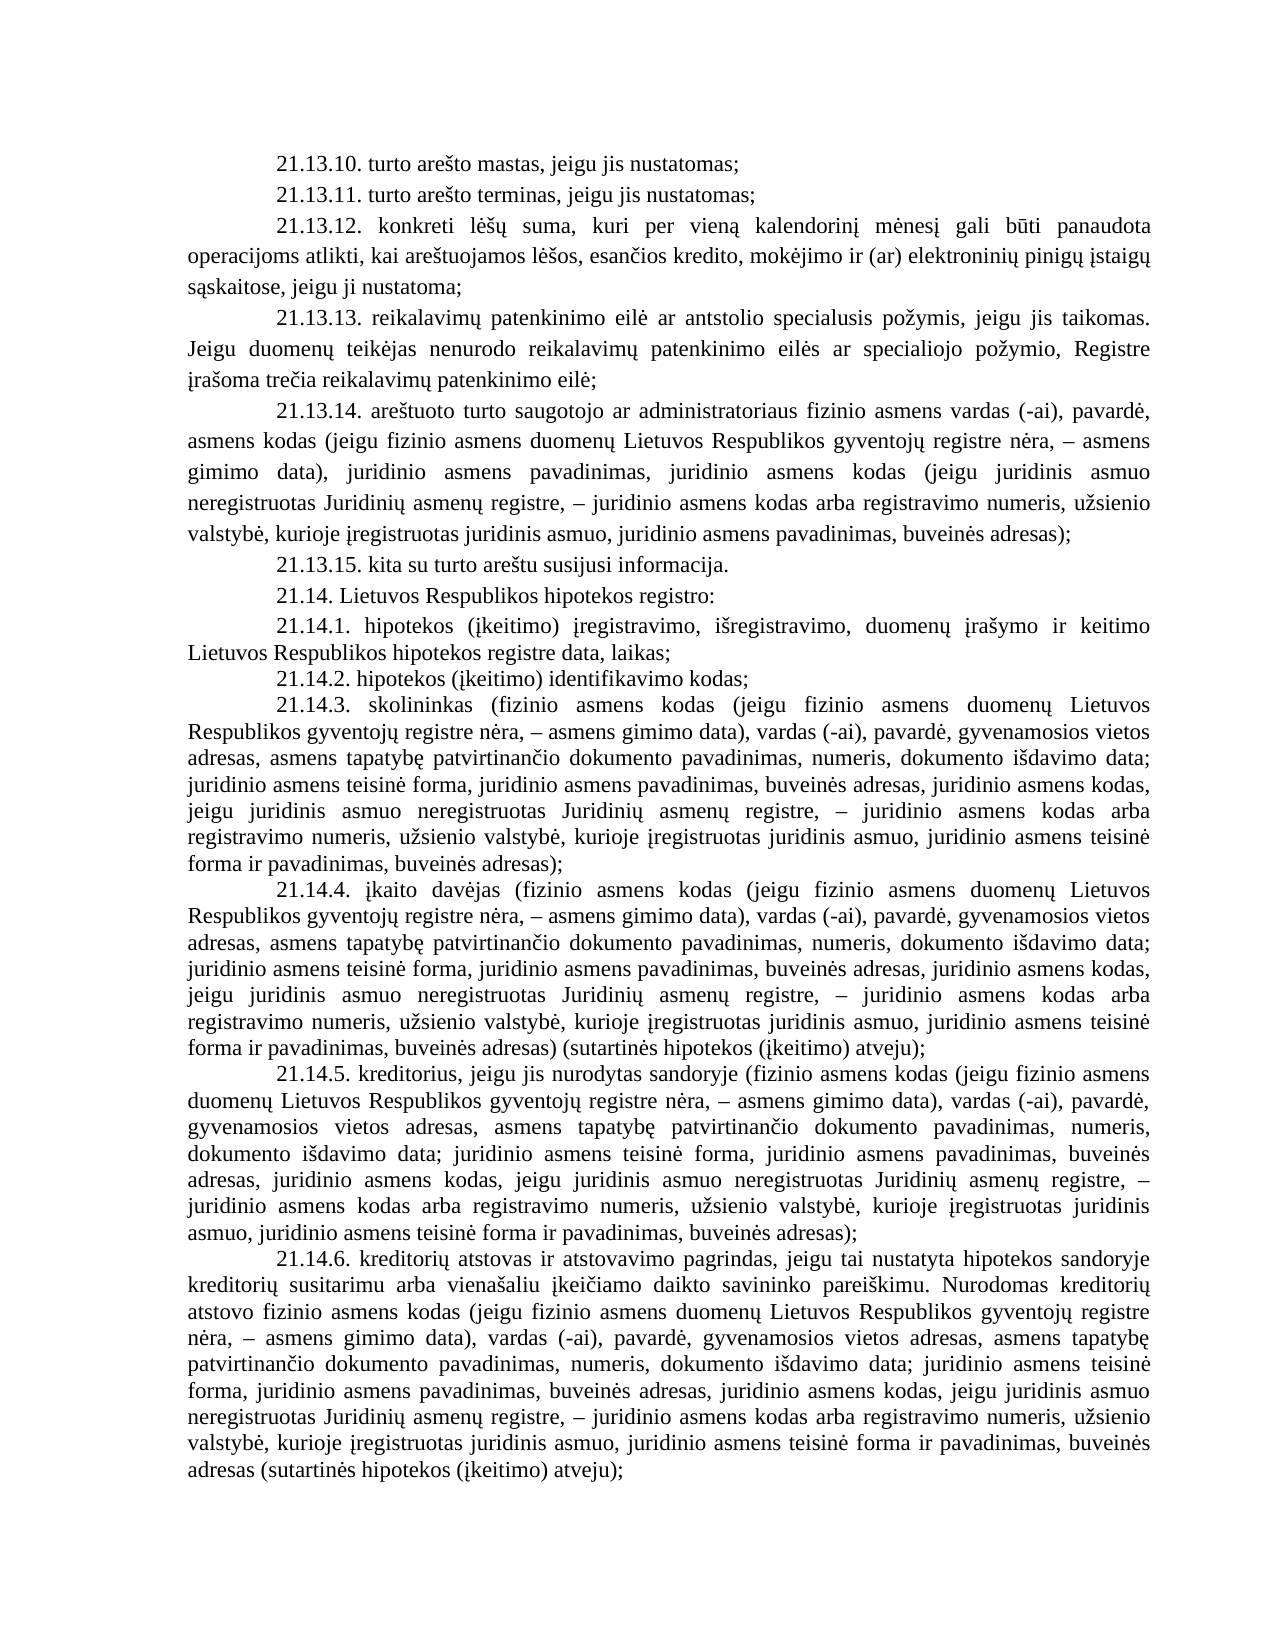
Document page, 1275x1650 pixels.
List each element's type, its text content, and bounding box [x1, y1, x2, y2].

text 21.14.1. hipotekos (įkeitimo) įregistravimo, išregistravimo, duomenų įrašymo ir keitimo Lietuvos Respublikos hipotekos registre data, laikas; [187, 612, 1152, 665]
text 21.14. Lietuvos Respublikos hipotekos registro: [187, 582, 1152, 608]
text 21.14.6. kreditorių atstovas ir atstovavimo pagrindas, jeigu tai nustatyta hipotekos sandoryje kreditorių susitarimu arba vienašaliu įkeičiamo daikto savininko pareiškimu. Nurodomas kreditorių atstovo fizinio asmens kodas (jeigu fizinio asmens duomenų Lietuvos Respublikos gyventojų registre nėra, – asmens gimimo data), vardas (-ai), pavardė, gyvenamosios vietos adresas, asmens tapatybę patvirtinančio dokumento pavadinimas, numeris, dokumento išdavimo data; juridinio asmens teisinė forma, juridinio asmens pavadinimas, buveinės adresas, juridinio asmens kodas, jeigu juridinis asmuo neregistruotas Juridinių asmenų registre, – juridinio asmens kodas arba registravimo numeris, užsienio valstybė, kurioje įregistruotas juridinis asmuo, juridinio asmens teisinė forma ir pavadinimas, buveinės adresas (sutartinės hipotekos (įkeitimo) atveju); [187, 1245, 1152, 1482]
text 21.13.11. turto arešto terminas, jeigu jis nustatomas; [187, 181, 1152, 207]
text 21.13.15. kita su turto areštu susijusi informacija. [187, 551, 1152, 577]
text 21.14.3. skolininkas (fizinio asmens kodas (jeigu fizinio asmens duomenų Lietuvos Respublikos gyventojų registre nėra, – asmens gimimo data), vardas (-ai), pavardė, gyvenamosios vietos adresas, asmens tapatybę patvirtinančio dokumento pavadinimas, numeris, dokumento išdavimo data; juridinio asmens teisinė forma, juridinio asmens pavadinimas, buveinės adresas, juridinio asmens kodas, jeigu juridinis asmuo neregistruotas Juridinių asmenų registre, – juridinio asmens kodas arba registravimo numeris, užsienio valstybė, kurioje įregistruotas juridinis asmuo, juridinio asmens teisinė forma ir pavadinimas, buveinės adresas); [187, 692, 1152, 876]
text 21.13.14. areštuoto turto saugotojo ar administratoriaus fizinio asmens vardas (-ai), pavardė, asmens kodas (jeigu fizinio asmens duomenų Lietuvos Respublikos gyventojų registre nėra, – asmens gimimo data), juridinio asmens pavadinimas, juridinio asmens kodas (jeigu juridinis asmuo neregistruotas Juridinių asmenų registre, – juridinio asmens kodas arba registravimo numeris, užsienio valstybė, kurioje įregistruotas juridinis asmuo, juridinio asmens pavadinimas, buveinės adresas); [187, 397, 1152, 546]
text 21.14.2. hipotekos (įkeitimo) identifikavimo kodas; [187, 665, 1152, 692]
text 21.13.13. reikalavimų patenkinimo eilė ar antstolio specialusis požymis, jeigu jis taikomas. Jeigu duomenų teikėjas nenurodo reikalavimų patenkinimo eilės ar specialiojo požymio, Registre įrašoma trečia reikalavimų patenkinimo eilė; [187, 304, 1152, 392]
text 21.13.12. konkreti lėšų suma, kuri per vieną kalendorinį mėnesį gali būti panaudota operacijoms atlikti, kai areštuojamos lėšos, esančios kredito, mokėjimo ir (ar) elektroninių pinigų įstaigų sąskaitose, jeigu ji nustatoma; [187, 212, 1152, 300]
text 21.14.5. kreditorius, jeigu jis nurodytas sandoryje (fizinio asmens kodas (jeigu fizinio asmens duomenų Lietuvos Respublikos gyventojų registre nėra, – asmens gimimo data), vardas (-ai), pavardė, gyvenamosios vietos adresas, asmens tapatybę patvirtinančio dokumento pavadinimas, numeris, dokumento išdavimo data; juridinio asmens teisinė forma, juridinio asmens pavadinimas, buveinės adresas, juridinio asmens kodas, jeigu juridinis asmuo neregistruotas Juridinių asmenų registre, – juridinio asmens kodas arba registravimo numeris, užsienio valstybė, kurioje įregistruotas juridinis asmuo, juridinio asmens teisinė forma ir pavadinimas, buveinės adresas); [187, 1061, 1152, 1245]
text 21.14.4. įkaito davėjas (fizinio asmens kodas (jeigu fizinio asmens duomenų Lietuvos Respublikos gyventojų registre nėra, – asmens gimimo data), vardas (-ai), pavardė, gyvenamosios vietos adresas, asmens tapatybę patvirtinančio dokumento pavadinimas, numeris, dokumento išdavimo data; juridinio asmens teisinė forma, juridinio asmens pavadinimas, buveinės adresas, juridinio asmens kodas, jeigu juridinis asmuo neregistruotas Juridinių asmenų registre, – juridinio asmens kodas arba registravimo numeris, užsienio valstybė, kurioje įregistruotas juridinis asmuo, juridinio asmens teisinė forma ir pavadinimas, buveinės adresas) (sutartinės hipotekos (įkeitimo) atveju); [187, 876, 1152, 1061]
text 21.13.10. turto arešto mastas, jeigu jis nustatomas; [187, 150, 1152, 176]
